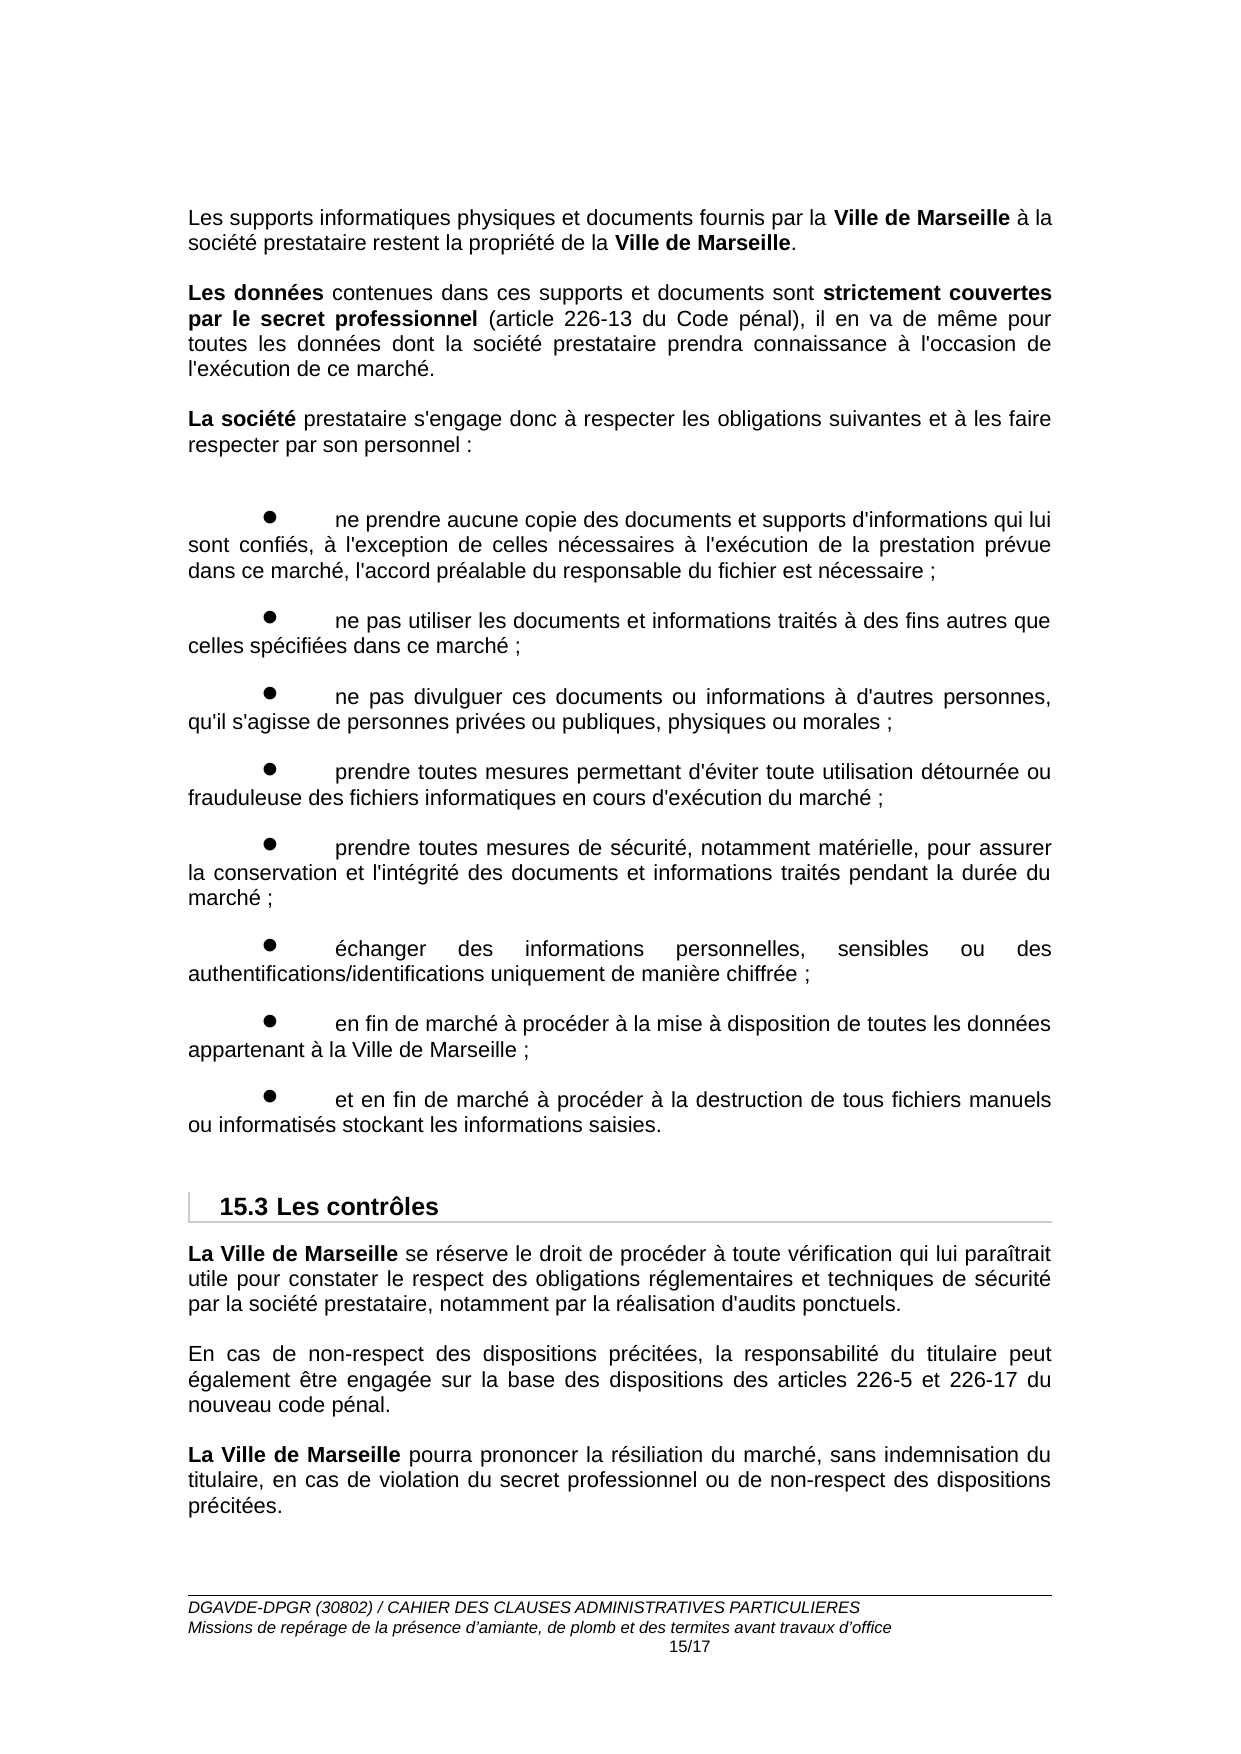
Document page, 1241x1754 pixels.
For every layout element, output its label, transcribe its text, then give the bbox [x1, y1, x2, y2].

list ne prendre aucune copie des documents et supports d'informations qui lui sont confiés, à l'exception de celles nécessaires à l'exécution de la prestation prévue dans ce marché, l'accord préalable du responsable du fichier est nécessaire ; [188, 507, 1052, 583]
text Les supports informatiques physiques et documents fournis par la Ville de Marseille à la société prestataire restent la propriété de la Ville de Marseille. [188, 204, 1052, 255]
list ne pas divulguer ces documents ou informations à d'autres personnes, qu'il s'agisse de personnes privées ou publiques, physiques ou morales ; [188, 683, 1052, 734]
list échanger des informations personnelles, sensibles ou des authentifications/identifications uniquement de manière chiffrée ; [188, 936, 1052, 986]
list ne pas utiliser les documents et informations traités à des fins autres que celles spécifiées dans ce marché ; [188, 608, 1052, 658]
text La Ville de Marseille pourra prononcer la résiliation du marché, sans indemnisation du titulaire, en cas de violation du secret professionnel ou de non-respect des dispositions précitées. [188, 1442, 1052, 1518]
text La Ville de Marseille se réserve le droit de procéder à toute vérification qui lui paraîtrait utile pour constater le respect des obligations réglementaires et techniques de sécurité par la société prestataire, notamment par la réalisation d'audits ponctuels. [188, 1241, 1052, 1316]
text Les données contenues dans ces supports et documents sont strictement couvertes par le secret professionnel (article 226-13 du Code pénal), il en va de même pour toutes les données dont la société prestataire prendra connaissance à l'occasion de l'exécution de ce marché. [188, 280, 1052, 381]
list prendre toutes mesures permettant d'éviter toute utilisation détournée ou frauduleuse des fichiers informatiques en cours d'exécution du marché ; [188, 759, 1052, 809]
text En cas de non-respect des dispositions précitées, la responsabilité du titulaire peut également être engagée sur la base des dispositions des articles 226-5 et 226-17 du nouveau code pénal. [188, 1341, 1052, 1417]
list prendre toutes mesures de sécurité, notamment matérielle, pour assurer la conservation et l'intégrité des documents et informations traités pendant la durée du marché ; [188, 835, 1052, 910]
subtitle Les contrôles [190, 1192, 1052, 1221]
list en fin de marché à procéder à la mise à disposition de toutes les données appartenant à la Ville de Marseille ; [188, 1011, 1052, 1062]
text La société prestataire s'engage donc à respecter les obligations suivantes et à les faire respecter par son personnel : [188, 406, 1052, 457]
list et en fin de marché à procéder à la destruction de tous fichiers manuels ou informatisés stockant les informations saisies. [188, 1087, 1052, 1137]
